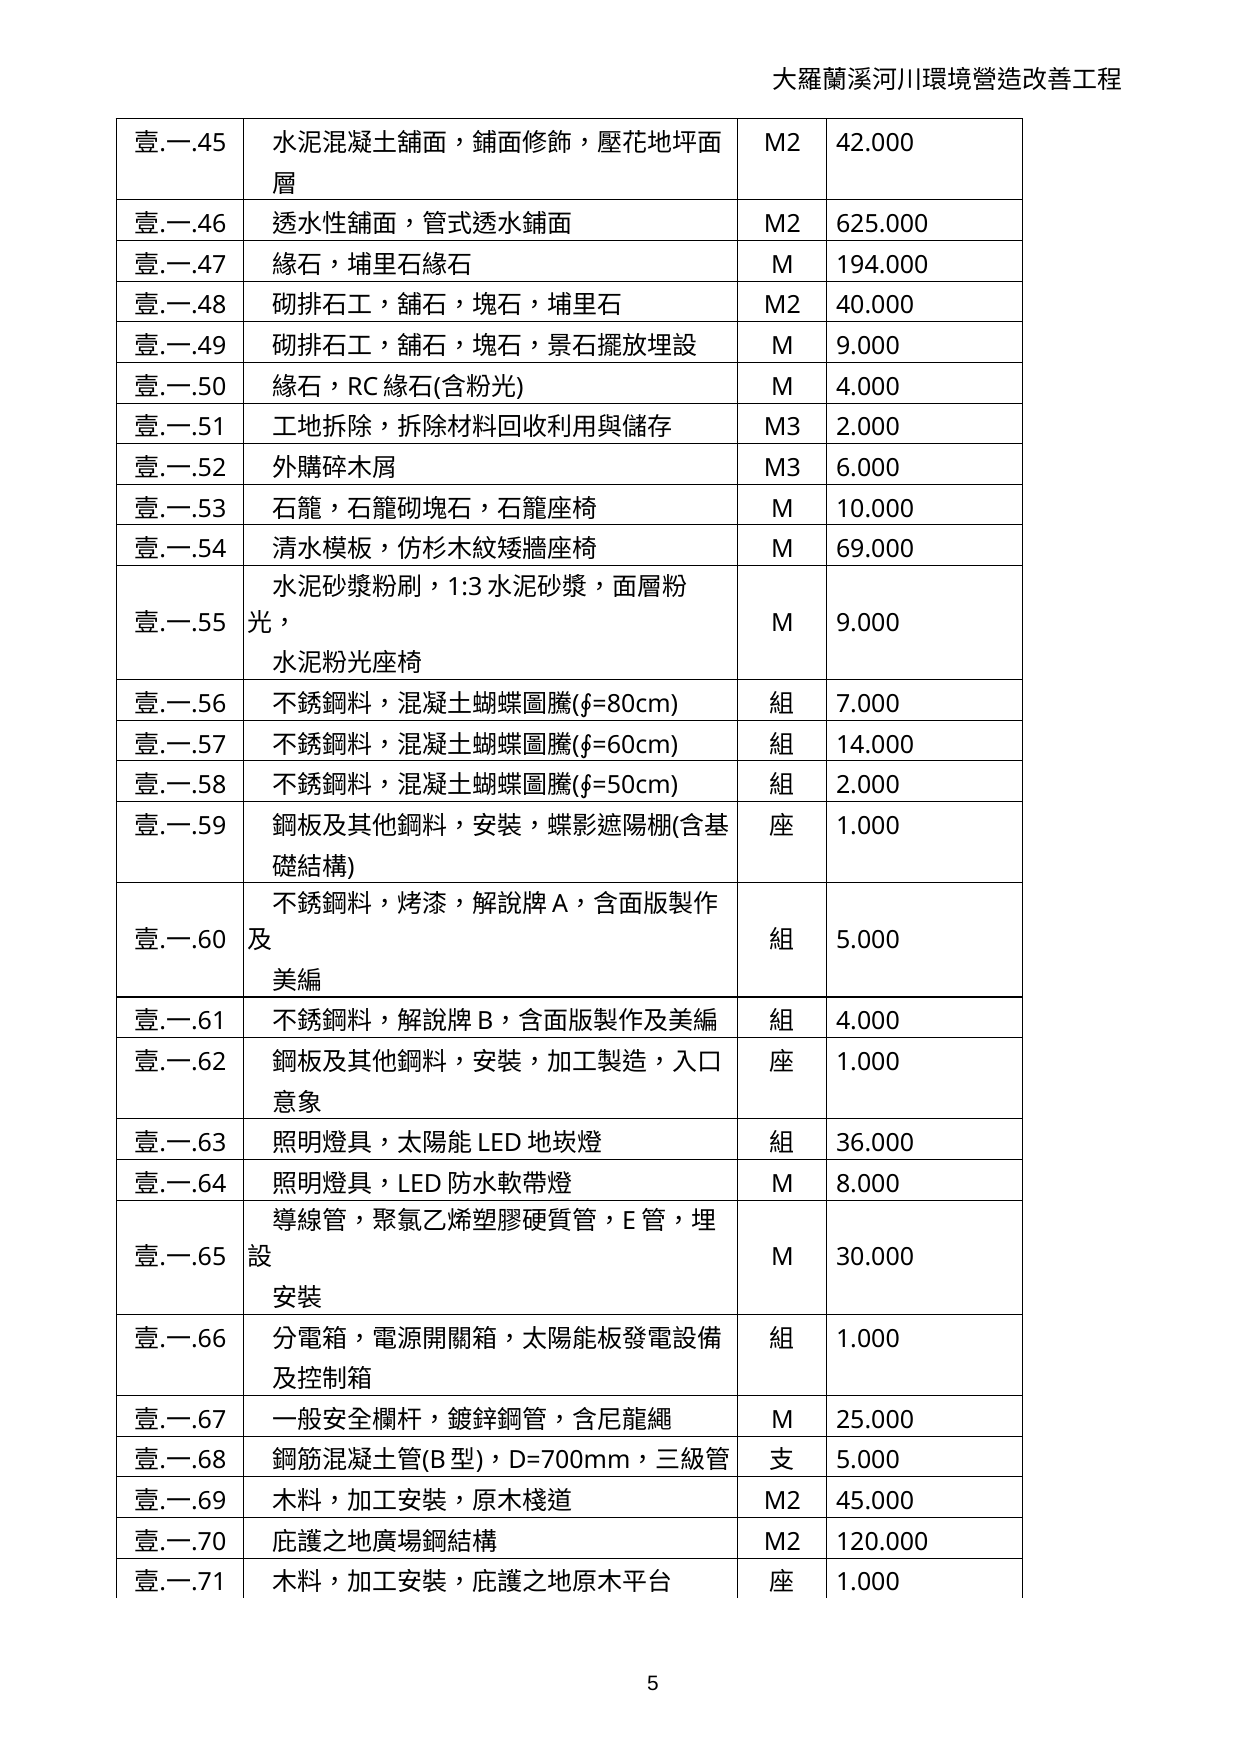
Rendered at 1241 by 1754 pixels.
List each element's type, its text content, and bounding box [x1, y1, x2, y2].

table_cell 壹.一.50 [117, 363, 243, 402]
table_cell M [738, 525, 826, 565]
table_cell 層 [244, 159, 737, 199]
table_cell [738, 1354, 826, 1395]
table_cell 壹.一.59 [117, 802, 243, 842]
table_cell 25.000 [827, 1396, 1022, 1436]
table_cell 座 [738, 1038, 826, 1078]
table_cell [827, 842, 1022, 882]
table_cell 組 [738, 1119, 826, 1159]
table_cell 工地拆除，拆除材料回收利用與儲存 [244, 404, 737, 443]
table_cell 5.000 [827, 1437, 1022, 1476]
table_cell 座 [738, 1559, 826, 1598]
table_cell 壹.一.51 [117, 404, 243, 443]
table_cell 625.000 [827, 200, 1022, 240]
table_cell 不銹鋼料，混凝土蝴蝶圖騰(∮=60cm) [244, 721, 737, 760]
table_cell [117, 1273, 243, 1314]
table_cell 40.000 [827, 282, 1022, 321]
table_cell 不銹鋼料，混凝土蝴蝶圖騰(∮=50cm) [244, 761, 737, 801]
table_cell [738, 639, 826, 679]
table_cell 壹.一.48 [117, 282, 243, 321]
table_cell 壹.一.71 [117, 1559, 243, 1598]
table_cell [738, 842, 826, 882]
table_cell 組 [738, 883, 826, 956]
table_cell M2 [738, 1518, 826, 1557]
table_cell 壹.一.70 [117, 1518, 243, 1557]
table_cell 庇護之地廣場鋼結構 [244, 1518, 737, 1557]
table_cell 水泥粉光座椅 [244, 639, 737, 679]
table_cell 壹.一.47 [117, 241, 243, 281]
table_cell [827, 1273, 1022, 1314]
table_cell 6.000 [827, 444, 1022, 484]
table_cell 組 [738, 761, 826, 801]
table_cell M [738, 322, 826, 362]
table_cell 壹.一.56 [117, 680, 243, 720]
table_cell [827, 159, 1022, 199]
table_cell M2 [738, 200, 826, 240]
table_cell [827, 1354, 1022, 1395]
table_cell M [738, 1201, 826, 1273]
table_cell 8.000 [827, 1160, 1022, 1199]
table_cell 壹.一.46 [117, 200, 243, 240]
table_cell 緣石，RC緣石(含粉光) [244, 363, 737, 402]
table_cell 9.000 [827, 322, 1022, 362]
table_cell 7.000 [827, 680, 1022, 720]
table_cell [117, 159, 243, 199]
table_cell 透水性舖面，管式透水鋪面 [244, 200, 737, 240]
table_cell [117, 842, 243, 882]
table_cell 意象 [244, 1078, 737, 1118]
table_cell [738, 1078, 826, 1118]
table_cell [117, 639, 243, 679]
table_cell M [738, 566, 826, 638]
table_cell [738, 159, 826, 199]
table_cell 組 [738, 998, 826, 1037]
table_cell 30.000 [827, 1201, 1022, 1273]
table_cell 水泥砂漿粉刷，1:3水泥砂漿，面層粉光， [244, 566, 737, 638]
table_cell M [738, 485, 826, 524]
table_cell 壹.一.62 [117, 1038, 243, 1078]
table_cell M [738, 1396, 826, 1436]
table_cell 不銹鋼料，烤漆，解說牌A，含面版製作及 [244, 883, 737, 956]
table_cell [827, 1078, 1022, 1118]
table_cell 壹.一.66 [117, 1315, 243, 1354]
table_cell 支 [738, 1437, 826, 1476]
table_cell M3 [738, 444, 826, 484]
table_cell 4.000 [827, 998, 1022, 1037]
table_cell [117, 1354, 243, 1395]
table_cell 10.000 [827, 485, 1022, 524]
table_cell 5.000 [827, 883, 1022, 956]
table_cell 壹.一.67 [117, 1396, 243, 1436]
table_cell 69.000 [827, 525, 1022, 565]
table_cell 鋼板及其他鋼料，安裝，蝶影遮陽棚(含基 [244, 802, 737, 842]
table_cell 壹.一.63 [117, 1119, 243, 1159]
table_cell 194.000 [827, 241, 1022, 281]
table_cell 鋼筋混凝土管(B型)，D=700mm，三級管 [244, 1437, 737, 1476]
table_cell 石籠，石籠砌塊石，石籠座椅 [244, 485, 737, 524]
table_cell 外購碎木屑 [244, 444, 737, 484]
table_cell 2.000 [827, 761, 1022, 801]
table_cell 42.000 [827, 119, 1022, 159]
table_cell 及控制箱 [244, 1354, 737, 1395]
table_cell [827, 639, 1022, 679]
table_cell 14.000 [827, 721, 1022, 760]
table_cell 砌排石工，舖石，塊石，景石擺放埋設 [244, 322, 737, 362]
table_cell [827, 956, 1022, 996]
table_cell 照明燈具，LED防水軟帶燈 [244, 1160, 737, 1199]
table_cell 壹.一.52 [117, 444, 243, 484]
table_cell M2 [738, 282, 826, 321]
table_cell 安裝 [244, 1273, 737, 1314]
table_cell 壹.一.61 [117, 998, 243, 1037]
table_cell 美編 [244, 956, 737, 996]
table_cell 不銹鋼料，混凝土蝴蝶圖騰(∮=80cm) [244, 680, 737, 720]
table_cell 組 [738, 680, 826, 720]
table_cell 組 [738, 721, 826, 760]
table_cell 木料，加工安裝，原木棧道 [244, 1477, 737, 1517]
table_cell M2 [738, 119, 826, 159]
table_cell [738, 956, 826, 996]
table_cell 9.000 [827, 566, 1022, 638]
table_cell 礎結構) [244, 842, 737, 882]
table_cell 壹.一.65 [117, 1201, 243, 1273]
table_cell [738, 1273, 826, 1314]
table_cell 座 [738, 802, 826, 842]
table_cell 1.000 [827, 802, 1022, 842]
table_cell 壹.一.58 [117, 761, 243, 801]
table_cell 木料，加工安裝，庇護之地原木平台 [244, 1559, 737, 1598]
table_cell M [738, 1160, 826, 1199]
table_cell 壹.一.60 [117, 883, 243, 956]
table_cell 壹.一.45 [117, 119, 243, 159]
table_cell 導線管，聚氯乙烯塑膠硬質管，E管，埋設 [244, 1201, 737, 1273]
table_cell 組 [738, 1315, 826, 1354]
table_cell 2.000 [827, 404, 1022, 443]
table_cell 水泥混凝土舖面，鋪面修飾，壓花地坪面 [244, 119, 737, 159]
table_cell [117, 956, 243, 996]
table_cell 1.000 [827, 1315, 1022, 1354]
table_cell 壹.一.64 [117, 1160, 243, 1199]
table_cell 一般安全欄杆，鍍鋅鋼管，含尼龍繩 [244, 1396, 737, 1436]
table_cell 鋼板及其他鋼料，安裝，加工製造，入口 [244, 1038, 737, 1078]
table_cell 不銹鋼料，解說牌B，含面版製作及美編 [244, 998, 737, 1037]
table_cell 分電箱，電源開關箱，太陽能板發電設備 [244, 1315, 737, 1354]
table_cell 壹.一.69 [117, 1477, 243, 1517]
table_cell 1.000 [827, 1038, 1022, 1078]
table_cell 照明燈具，太陽能LED地崁燈 [244, 1119, 737, 1159]
table_cell 壹.一.53 [117, 485, 243, 524]
table_cell 壹.一.54 [117, 525, 243, 565]
table_cell 壹.一.68 [117, 1437, 243, 1476]
table_cell 4.000 [827, 363, 1022, 402]
table_cell [117, 1078, 243, 1118]
table_cell 砌排石工，舖石，塊石，埔里石 [244, 282, 737, 321]
table_cell 36.000 [827, 1119, 1022, 1159]
table_cell M [738, 363, 826, 402]
table_cell 45.000 [827, 1477, 1022, 1517]
table_cell 120.000 [827, 1518, 1022, 1557]
table_cell 緣石，埔里石緣石 [244, 241, 737, 281]
table_cell 壹.一.55 [117, 566, 243, 638]
table_cell 壹.一.57 [117, 721, 243, 760]
table_cell 清水模板，仿杉木紋矮牆座椅 [244, 525, 737, 565]
table_cell M2 [738, 1477, 826, 1517]
table_cell 1.000 [827, 1559, 1022, 1598]
table_cell M3 [738, 404, 826, 443]
table_cell M [738, 241, 826, 281]
table_cell 壹.一.49 [117, 322, 243, 362]
